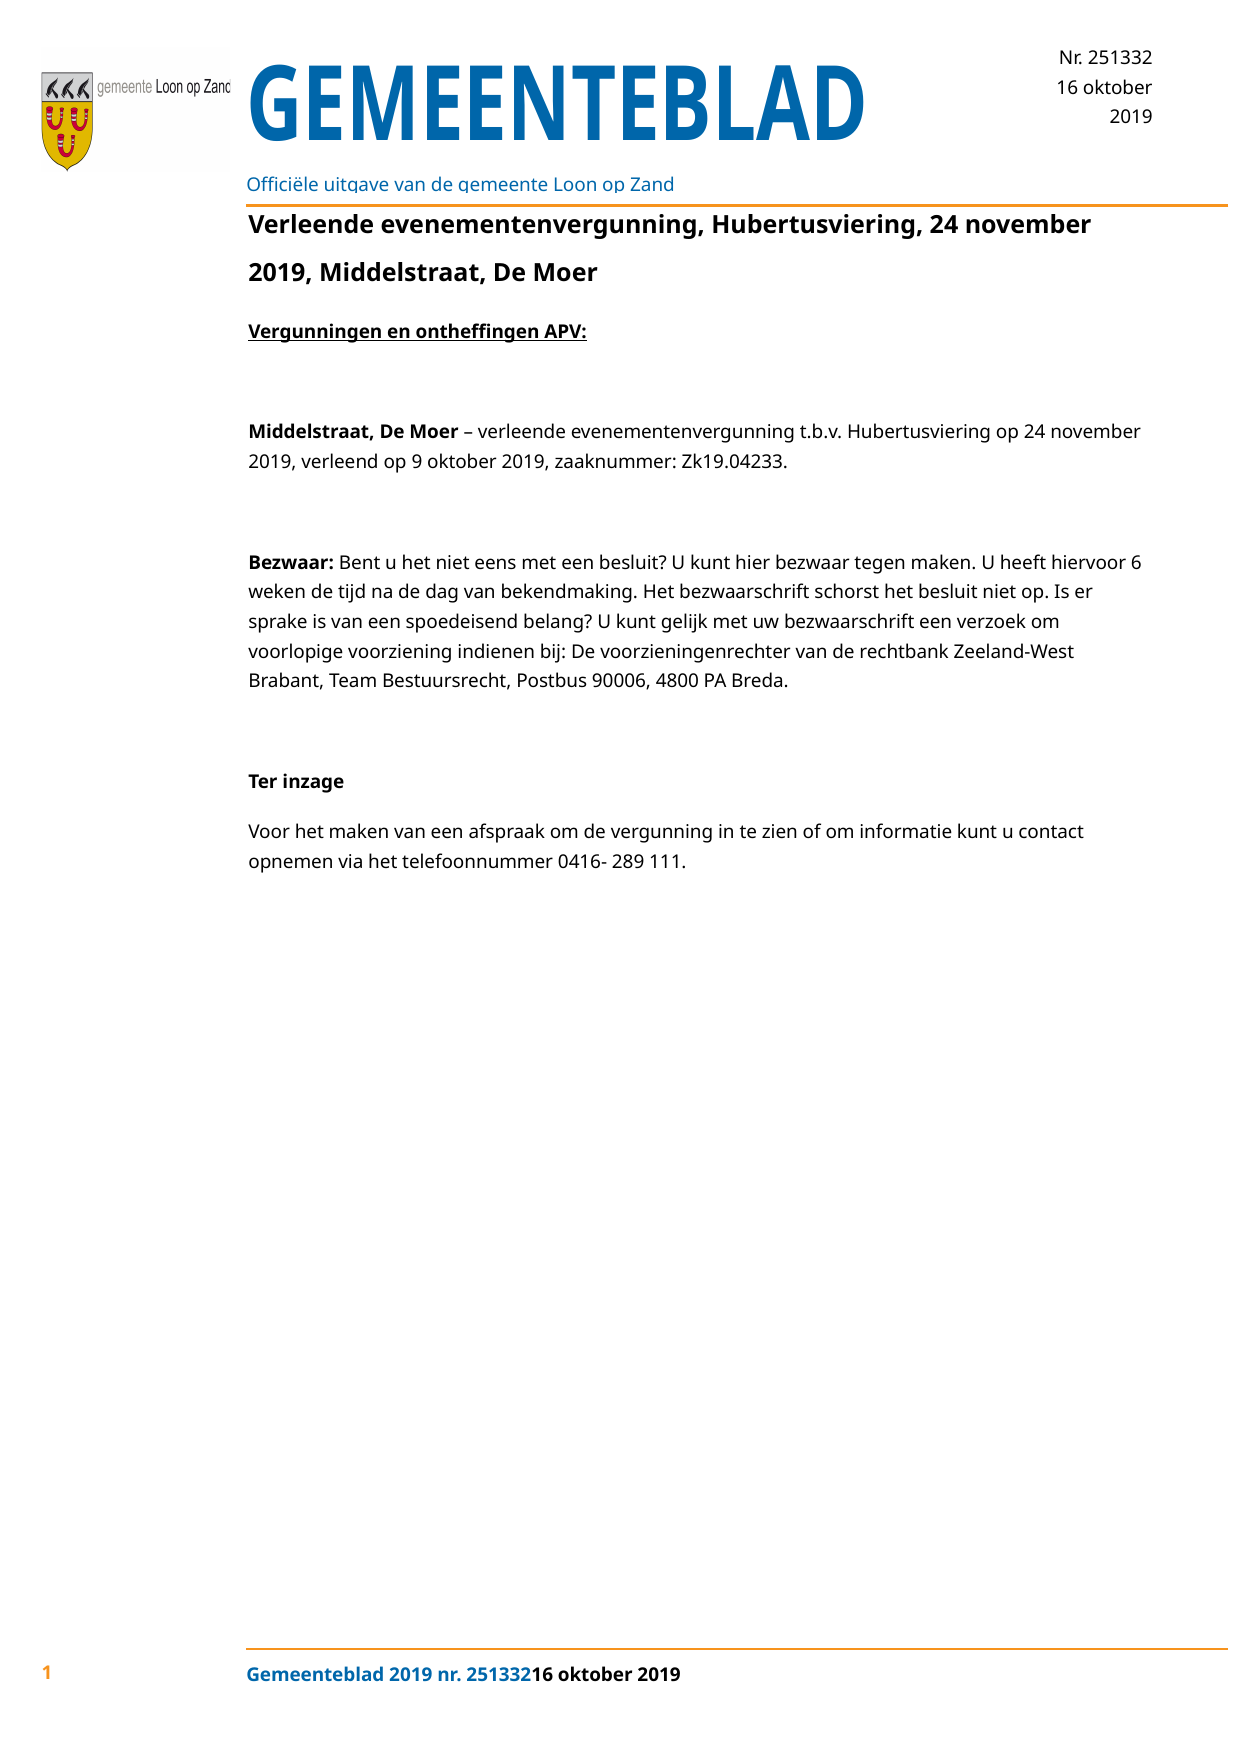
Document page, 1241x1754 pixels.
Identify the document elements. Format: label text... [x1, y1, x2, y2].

text Ter inzage [248, 768, 1152, 794]
text Verleende evenementenvergunning, Hubertusviering, 24 november 2019, Middelstraat, De Moer [248, 207, 1152, 288]
picture [41, 47, 231, 172]
text Bezwaar: Bent u het niet eens met een besluit? U kunt hier bezwaar tegen maken. U heeft hiervoor 6 weken de tijd na de dag van bekendmaking. Het bezwaarschrift schorst het besluit niet op. Is er sprake is van een spoedeisend belang? U kunt gelijk met uw bezwaarschrift een verzoek om voorlopige voorziening indienen bij: De voorzieningenrechter van de rechtbank Zeeland-West Brabant, Team Bestuursrecht, Postbus 90006, 4800 PA Breda. [248, 549, 1152, 693]
text Voor het maken van een afspraak om de vergunning in te zien of om informatie kunt u contact opnemen via het telefoonnummer 0416- 289 111. [248, 819, 1152, 874]
text Middelstraat, De Moer – verleende evenementenvergunning t.b.v. Hubertusviering op 24 november 2019, verleend op 9 oktober 2019, zaaknummer: Zk19.04233. [248, 419, 1152, 474]
text Vergunningen en ontheffingen APV: [248, 318, 1152, 344]
